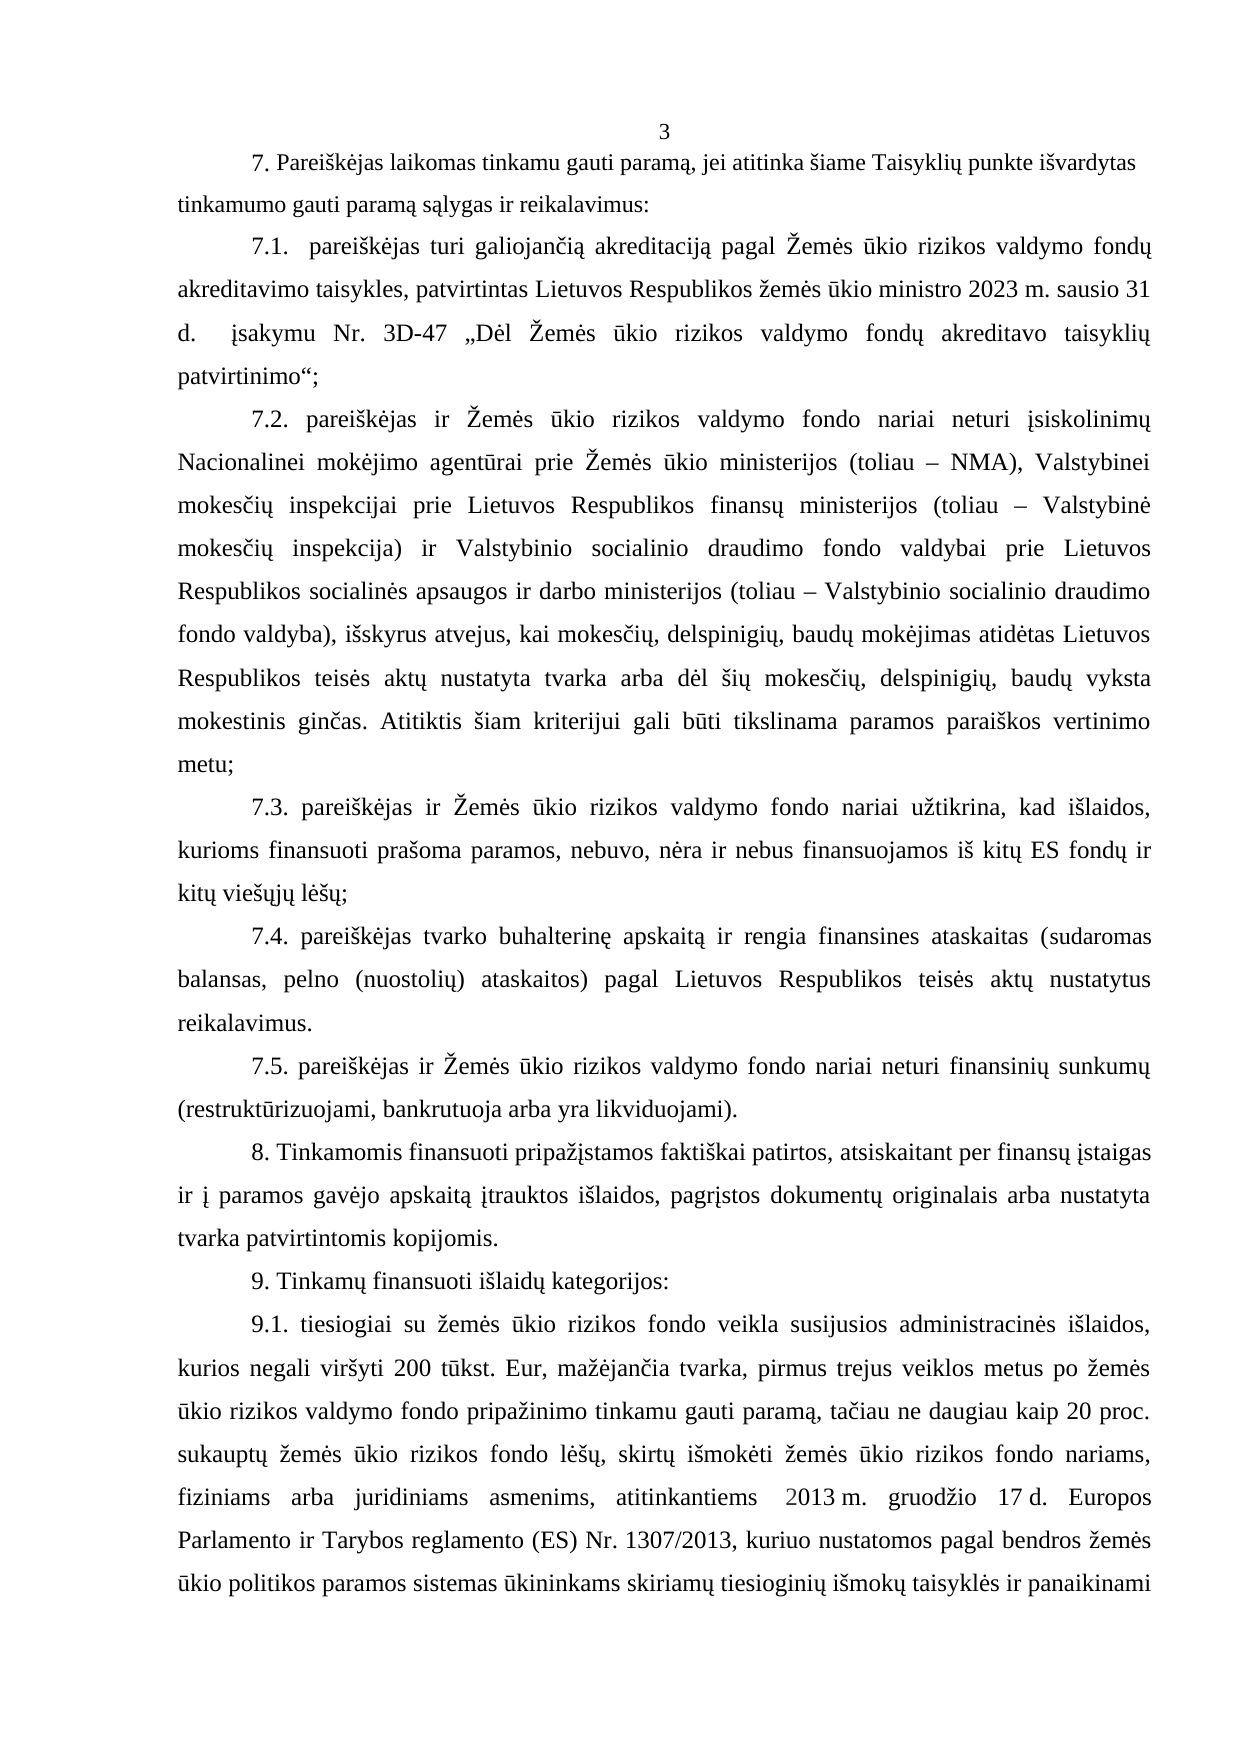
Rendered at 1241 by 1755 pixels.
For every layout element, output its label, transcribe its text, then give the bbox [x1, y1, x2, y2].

text 7.5. pareiškėjas ir Žemės ūkio rizikos valdymo fondo nariai neturi finansinių sunkumų (restruktūrizuojami, bankrutuoja arba yra likviduojami). [177, 1051, 1152, 1123]
text 7. Pareiškėjas laikomas tinkamu gauti paramą, jei atitinka šiame Taisyklių punkte išvardytas tinkamumo gauti paramą sąlygas ir reikalavimus: [177, 148, 1152, 218]
text 7.3. pareiškėjas ir Žemės ūkio rizikos valdymo fondo nariai užtikrina, kad išlaidos, kurioms finansuoti prašoma paramos, nebuvo, nėra ir nebus finansuojamos iš kitų ES fondų ir kitų viešųjų lėšų; [177, 792, 1152, 907]
text 7.1. pareiškėjas turi galiojančią akreditaciją pagal Žemės ūkio rizikos valdymo fondų akreditavimo taisykles, patvirtintas Lietuvos Respublikos žemės ūkio ministro 2023 m. sausio 31 d. įsakymu Nr. 3D-47 „Dėl Žemės ūkio rizikos valdymo fondų akreditavo taisyklių patvirtinimo“; [177, 231, 1152, 389]
text 9.1. tiesiogiai su žemės ūkio rizikos fondo veikla susijusios administracinės išlaidos, kurios negali viršyti 200 tūkst. Eur, mažėjančia tvarka, pirmus trejus veiklos metus po žemės ūkio rizikos valdymo fondo pripažinimo tinkamu gauti paramą, tačiau ne daugiau kaip 20 proc. sukauptų žemės ūkio rizikos fondo lėšų, skirtų išmokėti žemės ūkio rizikos fondo nariams, fiziniams arba juridiniams asmenims, atitinkantiems 2013 m. gruodžio 17 d. Europos Parlamento ir Tarybos reglamento (ES) Nr. 1307/2013, kuriuo nustatomos pagal bendros žemės ūkio politikos paramos sistemas ūkininkams skiriamų tiesioginių išmokų taisyklės ir panaikinami [177, 1309, 1152, 1597]
text 7.4. pareiškėjas tvarko buhalterinę apskaitą ir rengia finansines ataskaitas (sudaromas balansas, pelno (nuostolių) ataskaitos) pagal Lietuvos Respublikos teisės aktų nustatytus reikalavimus. [177, 921, 1152, 1036]
text 8. Tinkamomis finansuoti pripažįstamos faktiškai patirtos, atsiskaitant per finansų įstaigas ir į paramos gavėjo apskaitą įtrauktos išlaidos, pagrįstos dokumentų originalais arba nustatyta tvarka patvirtintomis kopijomis. [177, 1137, 1152, 1252]
text 9. Tinkamų finansuoti išlaidų kategorijos: [177, 1266, 1152, 1295]
text 7.2. pareiškėjas ir Žemės ūkio rizikos valdymo fondo nariai neturi įsiskolinimų Nacionalinei mokėjimo agentūrai prie Žemės ūkio ministerijos (toliau – NMA), Valstybinei mokesčių inspekcijai prie Lietuvos Respublikos finansų ministerijos (toliau – Valstybinė mokesčių inspekcija) ir Valstybinio socialinio draudimo fondo valdybai prie Lietuvos Respublikos socialinės apsaugos ir darbo ministerijos (toliau – Valstybinio socialinio draudimo fondo valdyba), išskyrus atvejus, kai mokesčių, delspinigių, baudų mokėjimas atidėtas Lietuvos Respublikos teisės aktų nustatyta tvarka arba dėl šių mokesčių, delspinigių, baudų vyksta mokestinis ginčas. Atitiktis šiam kriterijui gali būti tikslinama paramos paraiškos vertinimo metu; [177, 404, 1152, 778]
